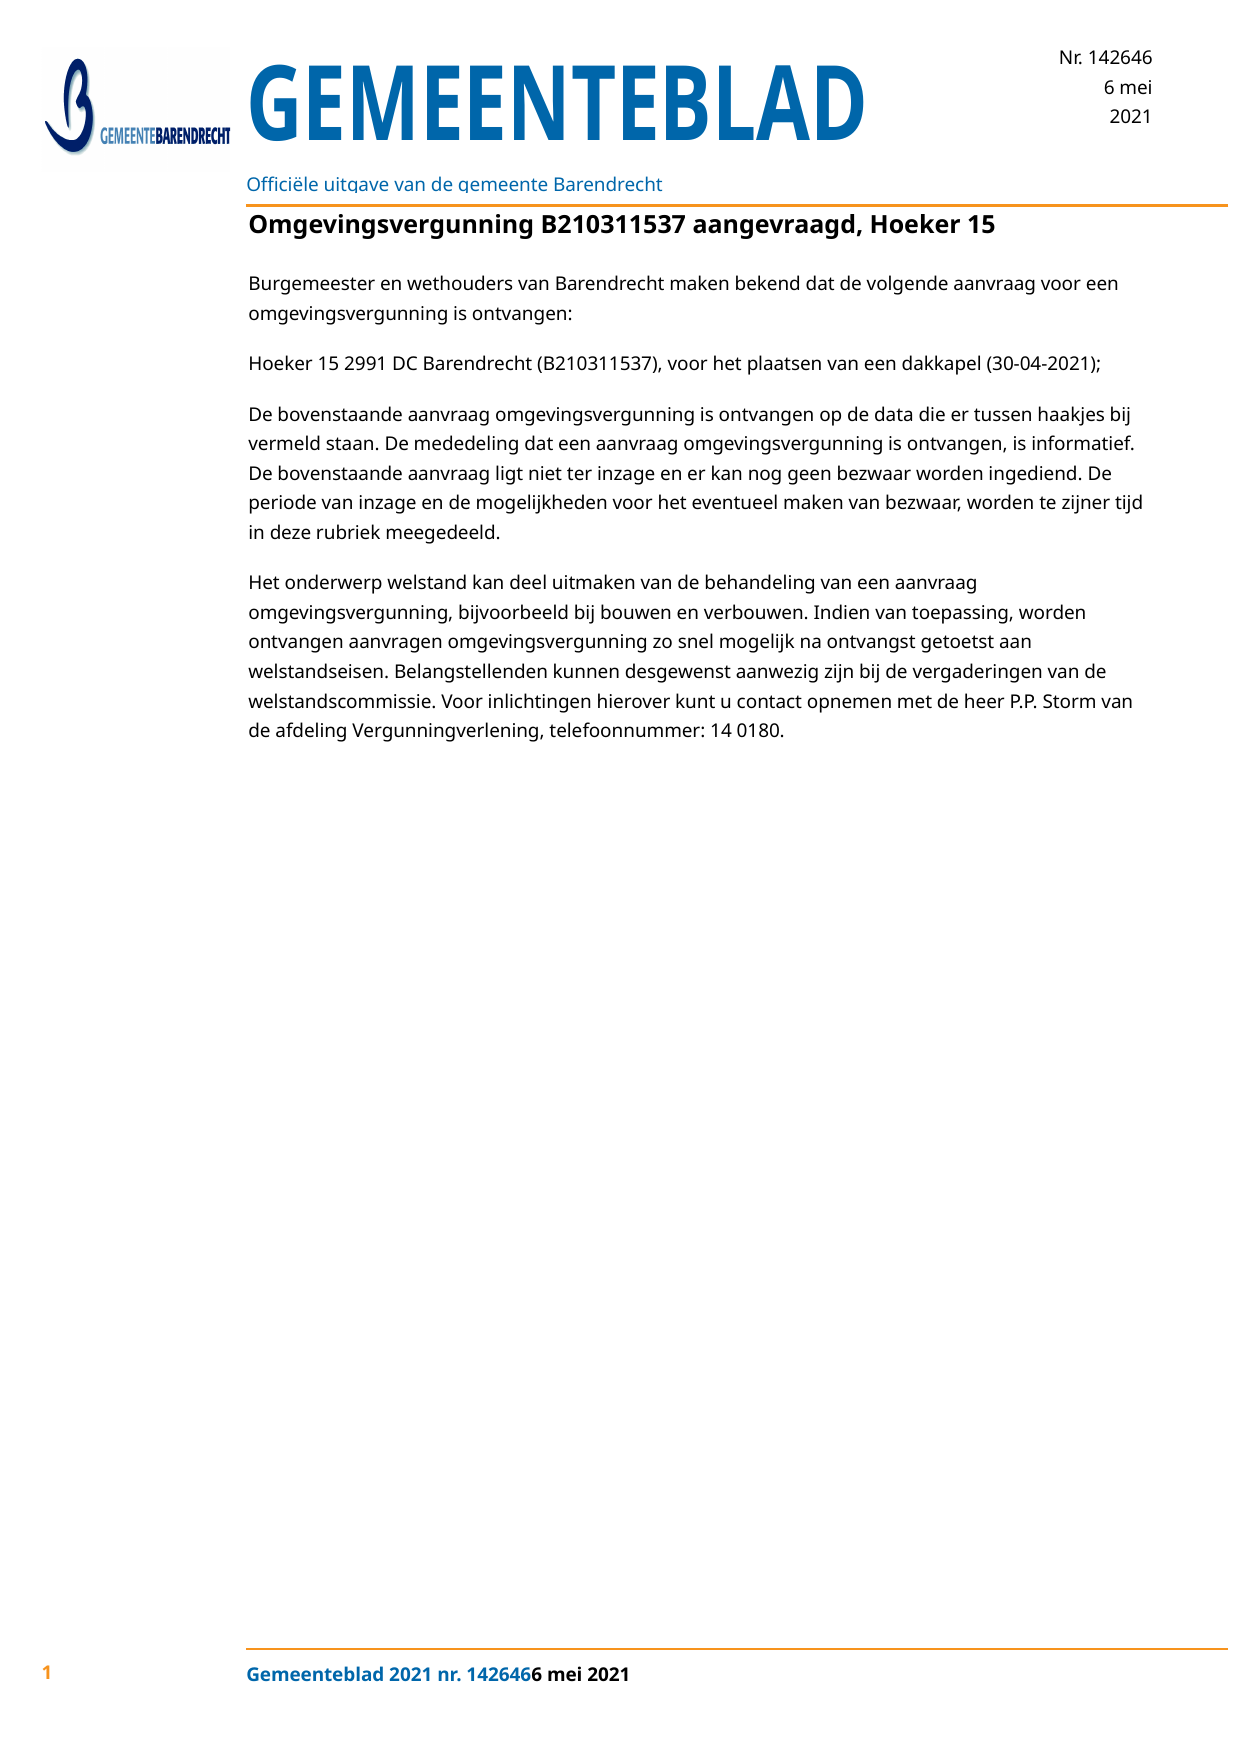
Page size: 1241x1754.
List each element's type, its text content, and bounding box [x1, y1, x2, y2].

text Burgemeester en wethouders van Barendrecht maken bekend dat de volgende aanvraag voor een omgevingsvergunning is ontvangen: [248, 270, 1152, 326]
text Hoeker 15 2991 DC Barendrecht (B210311537), voor het plaatsen van een dakkapel (30-04-2021); [248, 350, 1152, 376]
text De bovenstaande aanvraag omgevingsvergunning is ontvangen op de data die er tussen haakjes bij vermeld staan. De mededeling dat een aanvraag omgevingsvergunning is ontvangen, is informatief. De bovenstaande aanvraag ligt niet ter inzage en er kan nog geen bezwaar worden ingediend. De periode van inzage en de mogelijkheden voor het eventueel maken van bezwaar, worden te zijner tijd in deze rubriek meegedeeld. [248, 401, 1152, 545]
text Omgevingsvergunning B210311537 aangevraagd, Hoeker 15 [248, 207, 1152, 241]
text Het onderwerp welstand kan deel uitmaken van de behandeling van een aanvraag omgevingsvergunning, bijvoorbeeld bij bouwen en verbouwen. Indien van toepassing, worden ontvangen aanvragen omgevingsvergunning zo snel mogelijk na ontvangst getoetst aan welstandseisen. Belangstellenden kunnen desgewenst aanwezig zijn bij de vergaderingen van de welstandscommissie. Voor inlichtingen hierover kunt u contact opnemen met de heer P.P. Storm van de afdeling Vergunningverlening, telefoonnummer: 14 0180. [248, 569, 1152, 743]
picture [41, 47, 231, 172]
